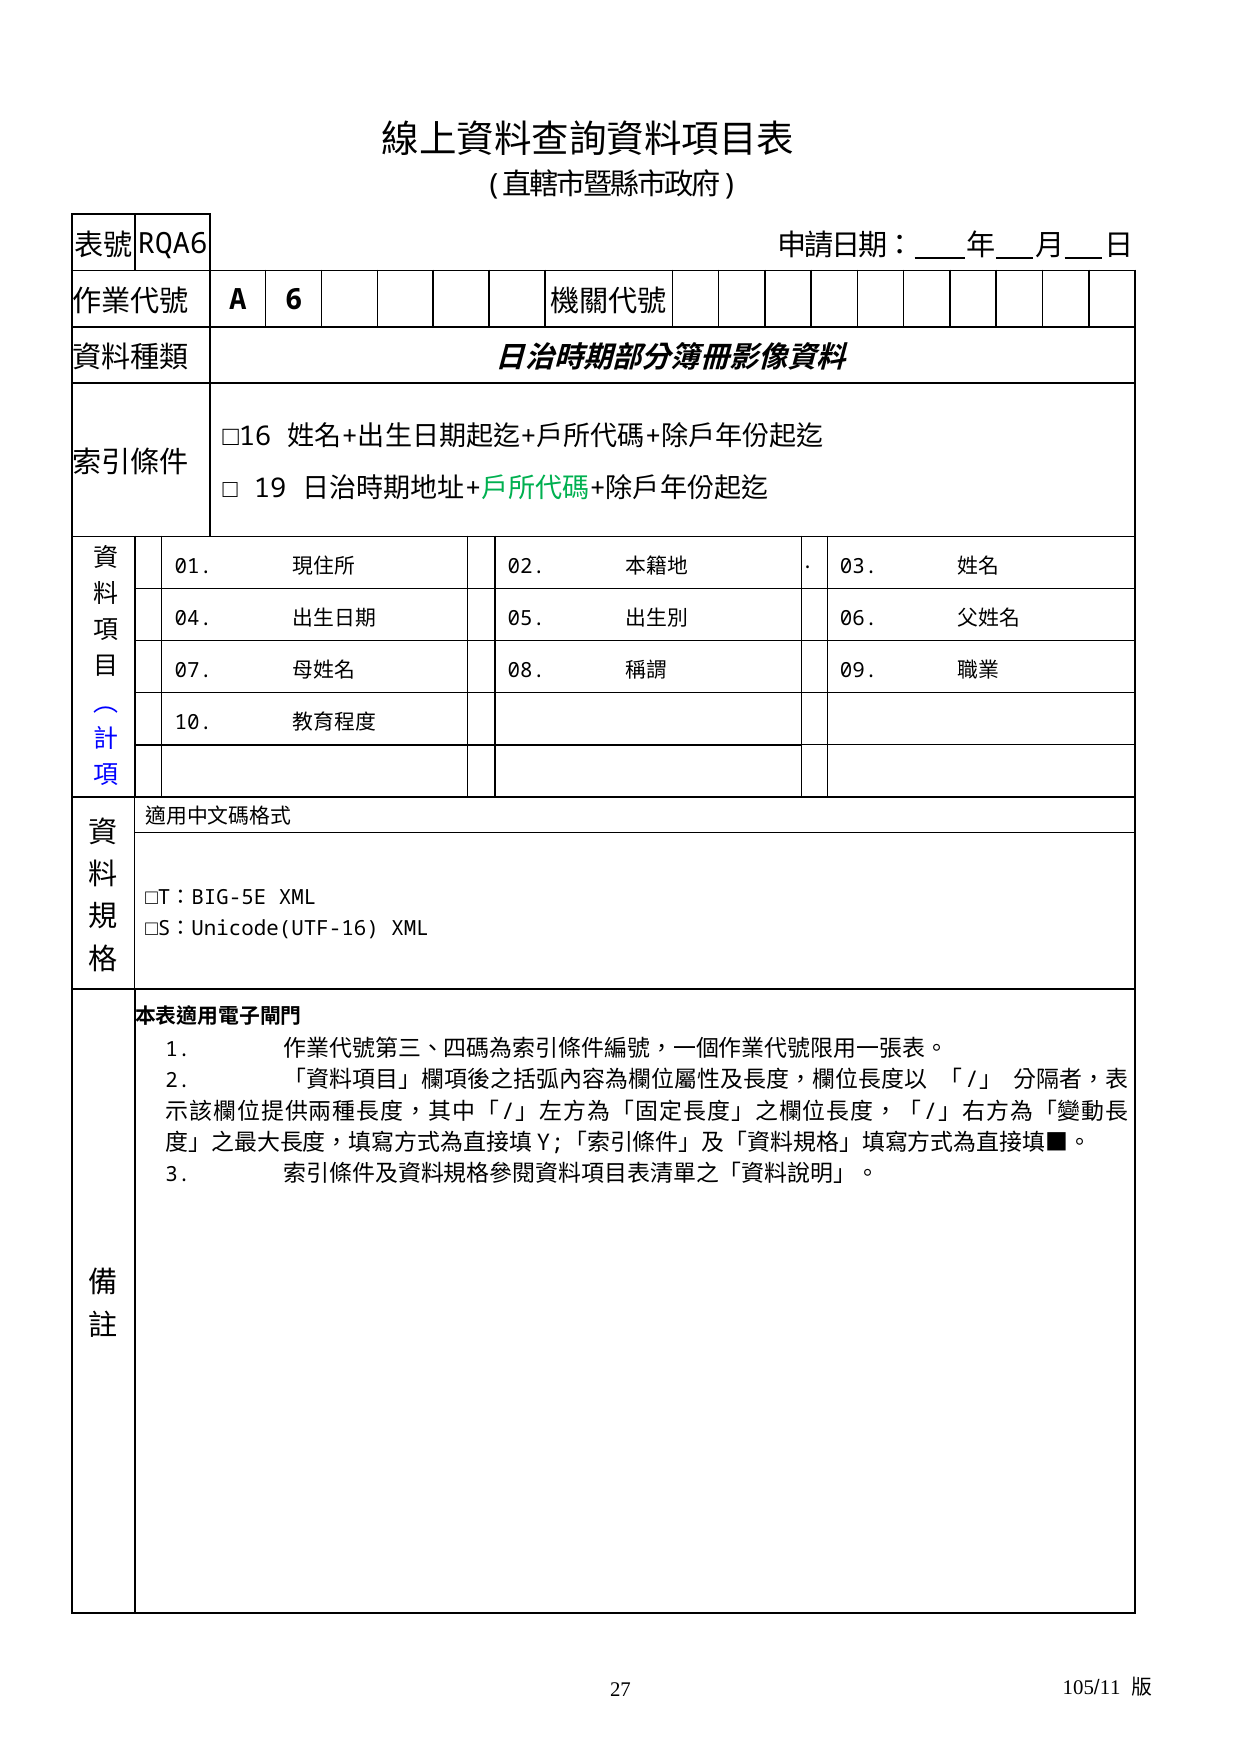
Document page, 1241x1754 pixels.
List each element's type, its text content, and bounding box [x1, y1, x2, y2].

table_cell [136, 537, 161, 588]
table_cell [766, 271, 810, 326]
table_cell 母姓名 [162, 641, 467, 692]
table_cell [802, 693, 827, 744]
table_cell 本表適用電子閘門 作業代號第三、四碼為索引條件編號，一個作業代號限用一張表。 「資料項目」欄項後之括弧內容為欄位屬性及長度，欄位長度以 「/」 分隔者，表示該欄位提供兩種長度，其中「/」左方為「固定長度」之欄位長度，「/」右方為「變動長度」之最大長度，填寫方式為直接填Y;「索引條件」及「資料規格」填寫方式為直接填■。 索引條件及資料規格參閱資料項目表清單之「資料說明」。 [136, 990, 1134, 1612]
table_cell □T：BIG-5E XML □S：Unicode(UTF-16) XML [135, 833, 1134, 988]
table_cell 6 [266, 271, 321, 326]
table_cell [1043, 271, 1088, 326]
table_cell 備註 [73, 990, 134, 1612]
table_cell [162, 746, 467, 796]
table_cell 教育程度 [162, 693, 467, 744]
table_cell [673, 271, 718, 326]
table_cell [719, 271, 764, 326]
table_cell 資料項目︵計 項︶ [73, 537, 134, 796]
table_cell [468, 641, 494, 692]
table_cell [1090, 271, 1134, 326]
table_cell [802, 641, 827, 692]
table_cell 稱謂 [496, 641, 801, 692]
table_cell [490, 271, 544, 326]
table_cell 索引條件 [73, 384, 209, 536]
table_cell [496, 693, 801, 744]
table_cell [468, 589, 494, 640]
table_cell [468, 537, 494, 588]
table_cell 機關代號 [546, 271, 672, 326]
table_cell [496, 746, 801, 796]
table_cell [812, 271, 857, 326]
text (直轄市暨縣市政府) [89, 167, 1152, 201]
table_cell 作業代號 [73, 271, 209, 326]
table_cell .本籍地 [802, 537, 827, 588]
table_cell [322, 271, 377, 326]
table_cell [468, 693, 494, 744]
table_cell [136, 693, 161, 744]
table_cell 現住所 [162, 537, 467, 588]
table_cell [802, 589, 827, 640]
table_cell [951, 271, 995, 326]
table_cell 本籍地 [496, 537, 801, 588]
table_cell [378, 271, 432, 326]
table_cell 父姓名 [828, 589, 1134, 640]
table_cell [904, 271, 949, 326]
table_cell 出生別 [496, 589, 801, 640]
table_cell 適用中文碼格式 [135, 798, 1134, 832]
table_cell 姓名 [828, 537, 1134, 588]
table_cell [136, 641, 161, 692]
table_cell 資料規格 [73, 798, 134, 988]
table_cell [828, 745, 1134, 796]
table_cell A [211, 271, 265, 326]
table_cell [858, 271, 903, 326]
table_cell [802, 745, 827, 796]
table_header RQA6 [136, 215, 209, 269]
table_cell 出生日期 [162, 589, 467, 640]
table_cell [468, 746, 494, 796]
table_header 線上資料查詢資料項目表 [244, 97, 932, 155]
table_cell 職業 [828, 641, 1134, 692]
table_header 申請日期： 年 月 日 [211, 213, 1135, 269]
table_cell 日治時期部分簿冊影像資料 [211, 328, 1134, 382]
table_cell 資料種類 [73, 328, 209, 382]
table_cell [136, 746, 161, 796]
table_cell [997, 271, 1042, 326]
table_cell □16 姓名+出生日期起迄+戶所代碼+除戶年份起迄 19 日治時期地址+戶所代碼+除戶年份起迄 [211, 384, 1134, 536]
table_cell [828, 693, 1134, 744]
table_cell [434, 271, 488, 326]
table_cell [136, 589, 161, 640]
table_header 表號 [73, 215, 134, 269]
